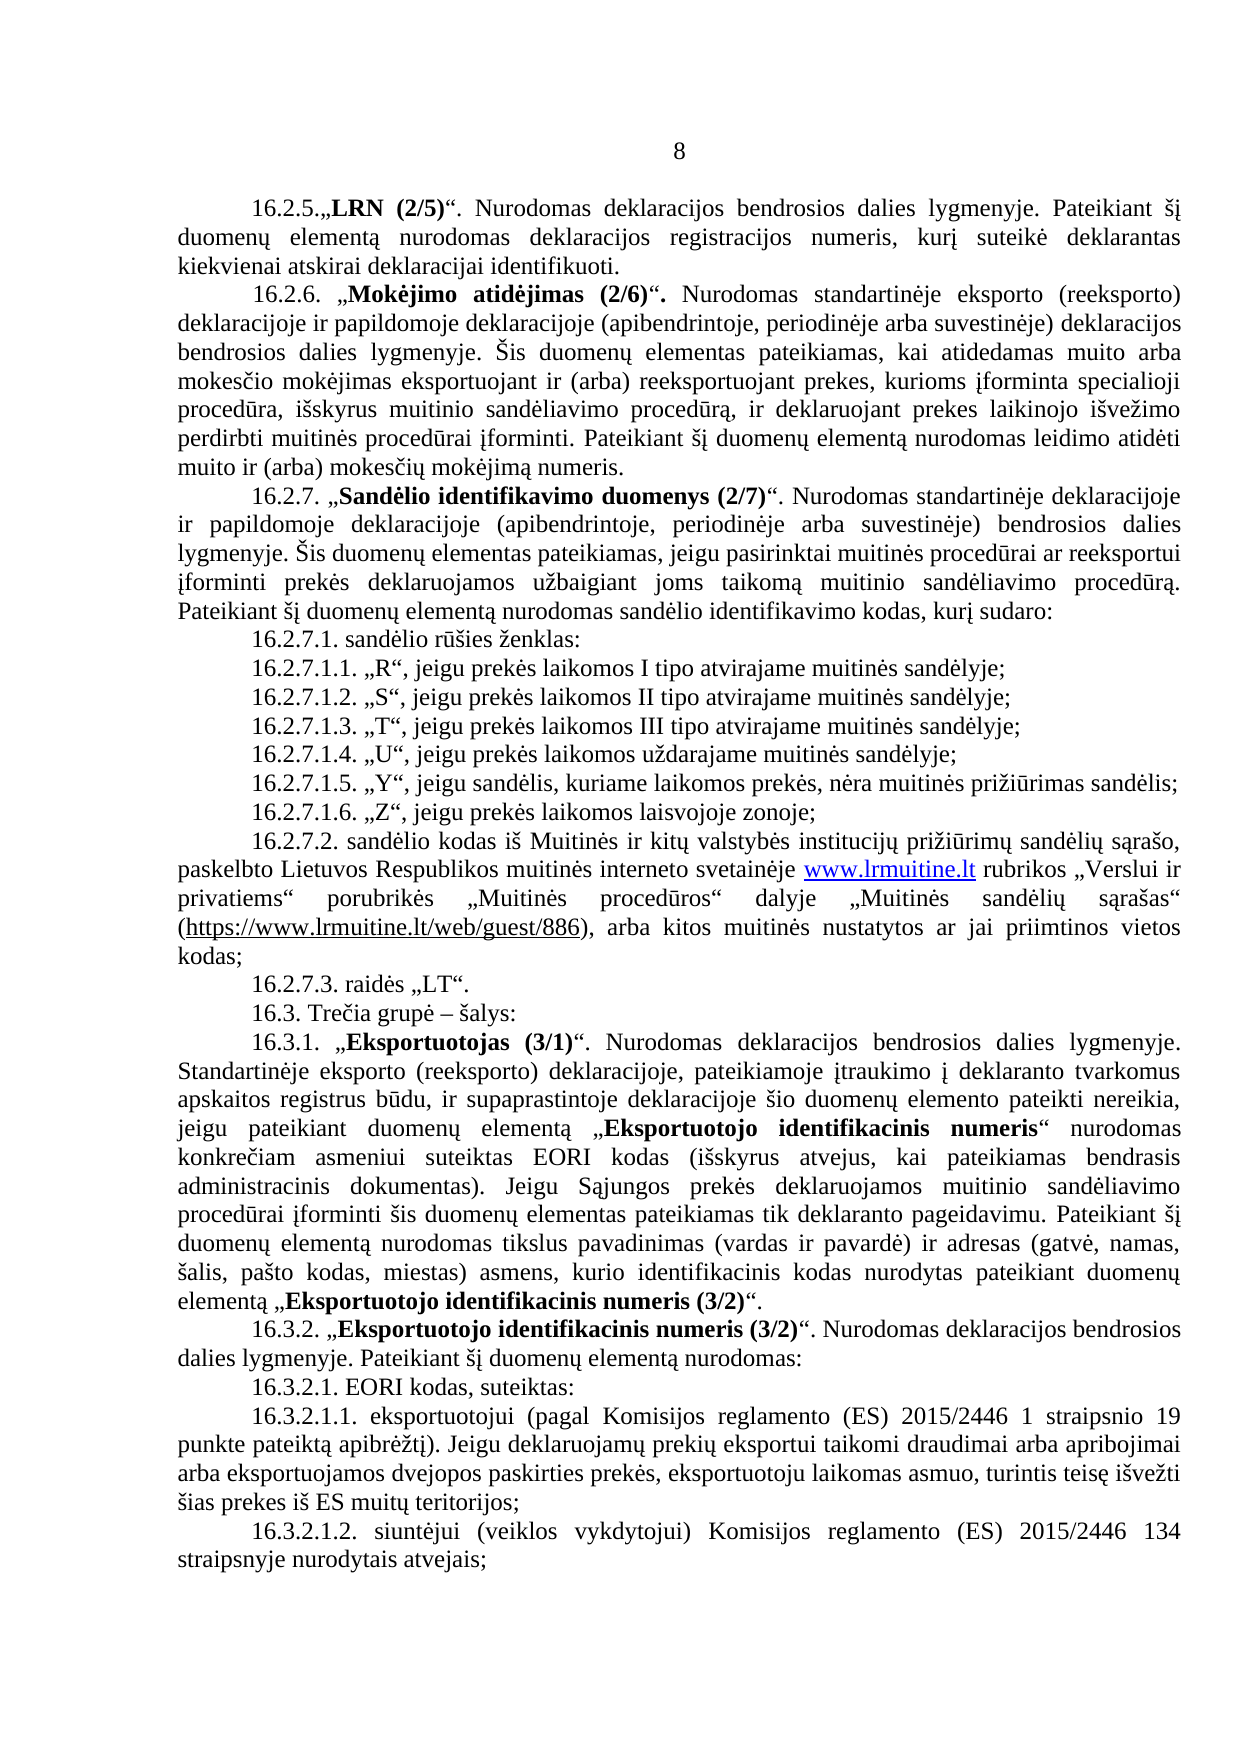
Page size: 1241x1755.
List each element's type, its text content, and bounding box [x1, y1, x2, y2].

text 16.2.7.1.5. „Y“, jeigu sandėlis, kuriame laikomos prekės, nėra muitinės prižiūrimas sandėlis; [177, 768, 1181, 797]
text 16.2.7.3. raidės „LT“. [177, 969, 1181, 998]
text 16.2.7.1. sandėlio rūšies ženklas: [177, 624, 1181, 653]
text 16.2.7.1.2. „S“, jeigu prekės laikomos II tipo atvirajame muitinės sandėlyje; [177, 682, 1181, 711]
text 16.3.2.1.2. siuntėjui (veiklos vykdytojui) Komisijos reglamento (ES) 2015/2446 134 straipsnyje nurodytais atvejais; [177, 1516, 1181, 1573]
text 16.3. Trečia grupė – šalys: [177, 998, 1181, 1027]
text 16.2.7.2. sandėlio kodas iš Muitinės ir kitų valstybės institucijų prižiūrimų sandėlių sąrašo, paskelbto Lietuvos Respublikos muitinės interneto svetainėje www.lrmuitine.lt rubrikos „Verslui ir privatiems“ porubrikės „Muitinės procedūros“ dalyje „Muitinės sandėlių sąrašas“ (https://www.lrmuitine.lt/web/guest/886), arba kitos muitinės nustatytos ar jai priimtinos vietos kodas; [177, 826, 1181, 969]
text 16.2.5.„LRN (2/5)“. Nurodomas deklaracijos bendrosios dalies lygmenyje. Pateikiant šį duomenų elementą nurodomas deklaracijos registracijos numeris, kurį suteikė deklarantas kiekvienai atskirai deklaracijai identifikuoti. [177, 193, 1181, 279]
text 16.3.2.1. EORI kodas, suteiktas: [177, 1372, 1181, 1401]
text 16.2.7.1.1. „R“, jeigu prekės laikomos I tipo atvirajame muitinės sandėlyje; [177, 653, 1181, 682]
text 16.3.1. „Eksportuotojas (3/1)“. Nurodomas deklaracijos bendrosios dalies lygmenyje. Standartinėje eksporto (reeksporto) deklaracijoje, pateikiamoje įtraukimo į deklaranto tvarkomus apskaitos registrus būdu, ir supaprastintoje deklaracijoje šio duomenų elemento pateikti nereikia, jeigu pateikiant duomenų elementą „Eksportuotojo identifikacinis numeris“ nurodomas konkrečiam asmeniui suteiktas EORI kodas (išskyrus atvejus, kai pateikiamas bendrasis administracinis dokumentas). Jeigu Sąjungos prekės deklaruojamos muitinio sandėliavimo procedūrai įforminti šis duomenų elementas pateikiamas tik deklaranto pageidavimu. Pateikiant šį duomenų elementą nurodomas tikslus pavadinimas (vardas ir pavardė) ir adresas (gatvė, namas, šalis, pašto kodas, miestas) asmens, kurio identifikacinis kodas nurodytas pateikiant duomenų elementą „Eksportuotojo identifikacinis numeris (3/2)“. [177, 1027, 1181, 1314]
text 16.3.2. „Eksportuotojo identifikacinis numeris (3/2)“. Nurodomas deklaracijos bendrosios dalies lygmenyje. Pateikiant šį duomenų elementą nurodomas: [177, 1314, 1181, 1372]
text 16.2.7.1.4. „U“, jeigu prekės laikomos uždarajame muitinės sandėlyje; [177, 739, 1181, 768]
text 16.2.7.1.3. „T“, jeigu prekės laikomos III tipo atvirajame muitinės sandėlyje; [177, 711, 1181, 739]
text 16.3.2.1.1. eksportuotojui (pagal Komisijos reglamento (ES) 2015/2446 1 straipsnio 19 punkte pateiktą apibrėžtį). Jeigu deklaruojamų prekių eksportui taikomi draudimai arba apribojimai arba eksportuojamos dvejopos paskirties prekės, eksportuotoju laikomas asmuo, turintis teisę išvežti šias prekes iš ES muitų teritorijos; [177, 1401, 1181, 1516]
text 16.2.7.1.6. „Z“, jeigu prekės laikomos laisvojoje zonoje; [177, 797, 1181, 826]
text 16.2.7. „Sandėlio identifikavimo duomenys (2/7)“. Nurodomas standartinėje deklaracijoje ir papildomoje deklaracijoje (apibendrintoje, periodinėje arba suvestinėje) bendrosios dalies lygmenyje. Šis duomenų elementas pateikiamas, jeigu pasirinktai muitinės procedūrai ar reeksportui įforminti prekės deklaruojamos užbaigiant joms taikomą muitinio sandėliavimo procedūrą. Pateikiant šį duomenų elementą nurodomas sandėlio identifikavimo kodas, kurį sudaro: [177, 481, 1181, 624]
text 16.2.6. „Mokėjimo atidėjimas (2/6)“. Nurodomas standartinėje eksporto (reeksporto) deklaracijoje ir papildomoje deklaracijoje (apibendrintoje, periodinėje arba suvestinėje) deklaracijos bendrosios dalies lygmenyje. Šis duomenų elementas pateikiamas, kai atidedamas muito arba mokesčio mokėjimas eksportuojant ir (arba) reeksportuojant prekes, kurioms įforminta specialioji procedūra, išskyrus muitinio sandėliavimo procedūrą, ir deklaruojant prekes laikinojo išvežimo perdirbti muitinės procedūrai įforminti. Pateikiant šį duomenų elementą nurodomas leidimo atidėti muito ir (arba) mokesčių mokėjimą numeris. [177, 279, 1181, 481]
